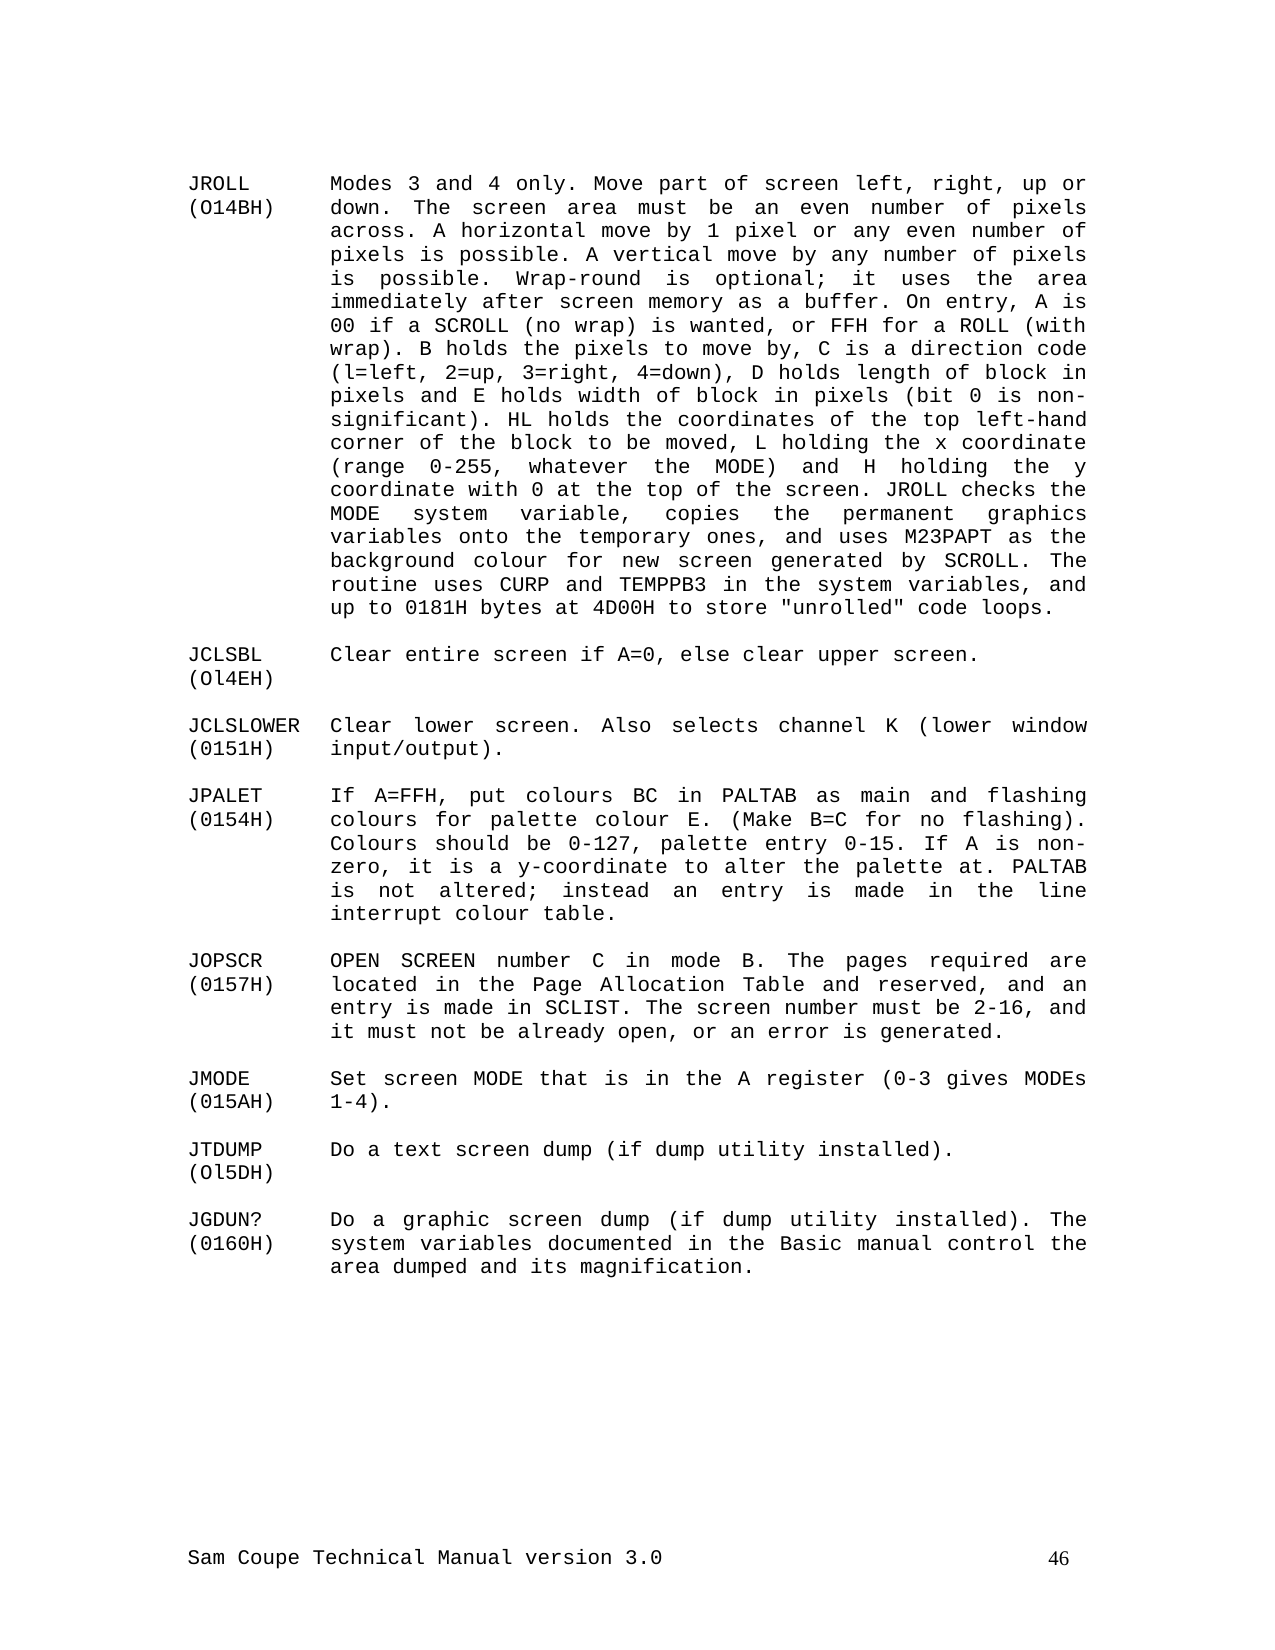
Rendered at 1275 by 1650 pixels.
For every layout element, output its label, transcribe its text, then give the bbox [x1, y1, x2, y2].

table_cell JOPSCR (0157H) [176, 950, 319, 1068]
table_cell JPALET (0154H) [176, 786, 319, 950]
table_cell Clear lower screen. Also selects channel K (lower window input/output). [319, 715, 1099, 786]
table_cell JMODE (015AH) [176, 1068, 319, 1139]
table_cell JTDUMP (Ol5DH) [176, 1139, 319, 1209]
table_cell JCLSBL (Ol4EH) [176, 644, 319, 715]
table_cell Do a graphic screen dump (if dump utility installed). The system variables documented in the Basic manual control the area dumped and its magnification. [319, 1209, 1099, 1303]
table_cell Do a text screen dump (if dump utility installed). [319, 1139, 1099, 1209]
table_cell OPEN SCREEN number C in mode B. The pages required are located in the Page Allocation Table and reserved, and an entry is made in SCLIST. The screen number must be 2-16, and it must not be already open, or an error is generated. [319, 950, 1099, 1068]
table_cell If A=FFH, put colours BC in PALTAB as main and flashing colours for palette colour E. (Make B=C for no flashing). Colours should be 0-127, palette entry 0-15. If A is non-zero, it is a y-coordinate to alter the palette at. PALTAB is not altered; instead an entry is made in the line interrupt colour table. [319, 786, 1099, 950]
table_cell JCLSLOWER (0151H) [176, 715, 319, 786]
table_cell Clear entire screen if A=0, else clear upper screen. [319, 644, 1099, 715]
table_cell Set screen MODE that is in the A register (0-3 gives MODEs 1-4). [319, 1068, 1099, 1139]
table_header JROLL (O14BH) [176, 174, 319, 644]
table_header Modes 3 and 4 only. Move part of screen left, right, up or down. The screen area must be an even number of pixels across. A horizontal move by 1 pixel or any even number of pixels is possible. A vertical move by any number of pixels is possible. Wrap-round is optional; it uses the area immediately after screen memory as a buffer. On entry, A is 00 if a SCROLL (no wrap) is wanted, or FFH for a ROLL (with wrap). B holds the pixels to move by, C is a direction code (l=left, 2=up, 3=right, 4=down), D holds length of block in pixels and E holds width of block in pixels (bit 0 is non-significant). HL holds the coordinates of the top left-hand corner of the block to be moved, L holding the x coordinate (range 0-255, whatever the MODE) and H holding the y coordinate with 0 at the top of the screen. JROLL checks the MODE system variable, copies the permanent graphics variables onto the temporary ones, and uses M23PAPT as the background colour for new screen generated by SCROLL. The routine uses CURP and TEMPPB3 in the system variables, and up to 0181H bytes at 4D00H to store "unrolled" code loops. [319, 174, 1099, 644]
table_cell JGDUN? (0160H) [176, 1209, 319, 1303]
